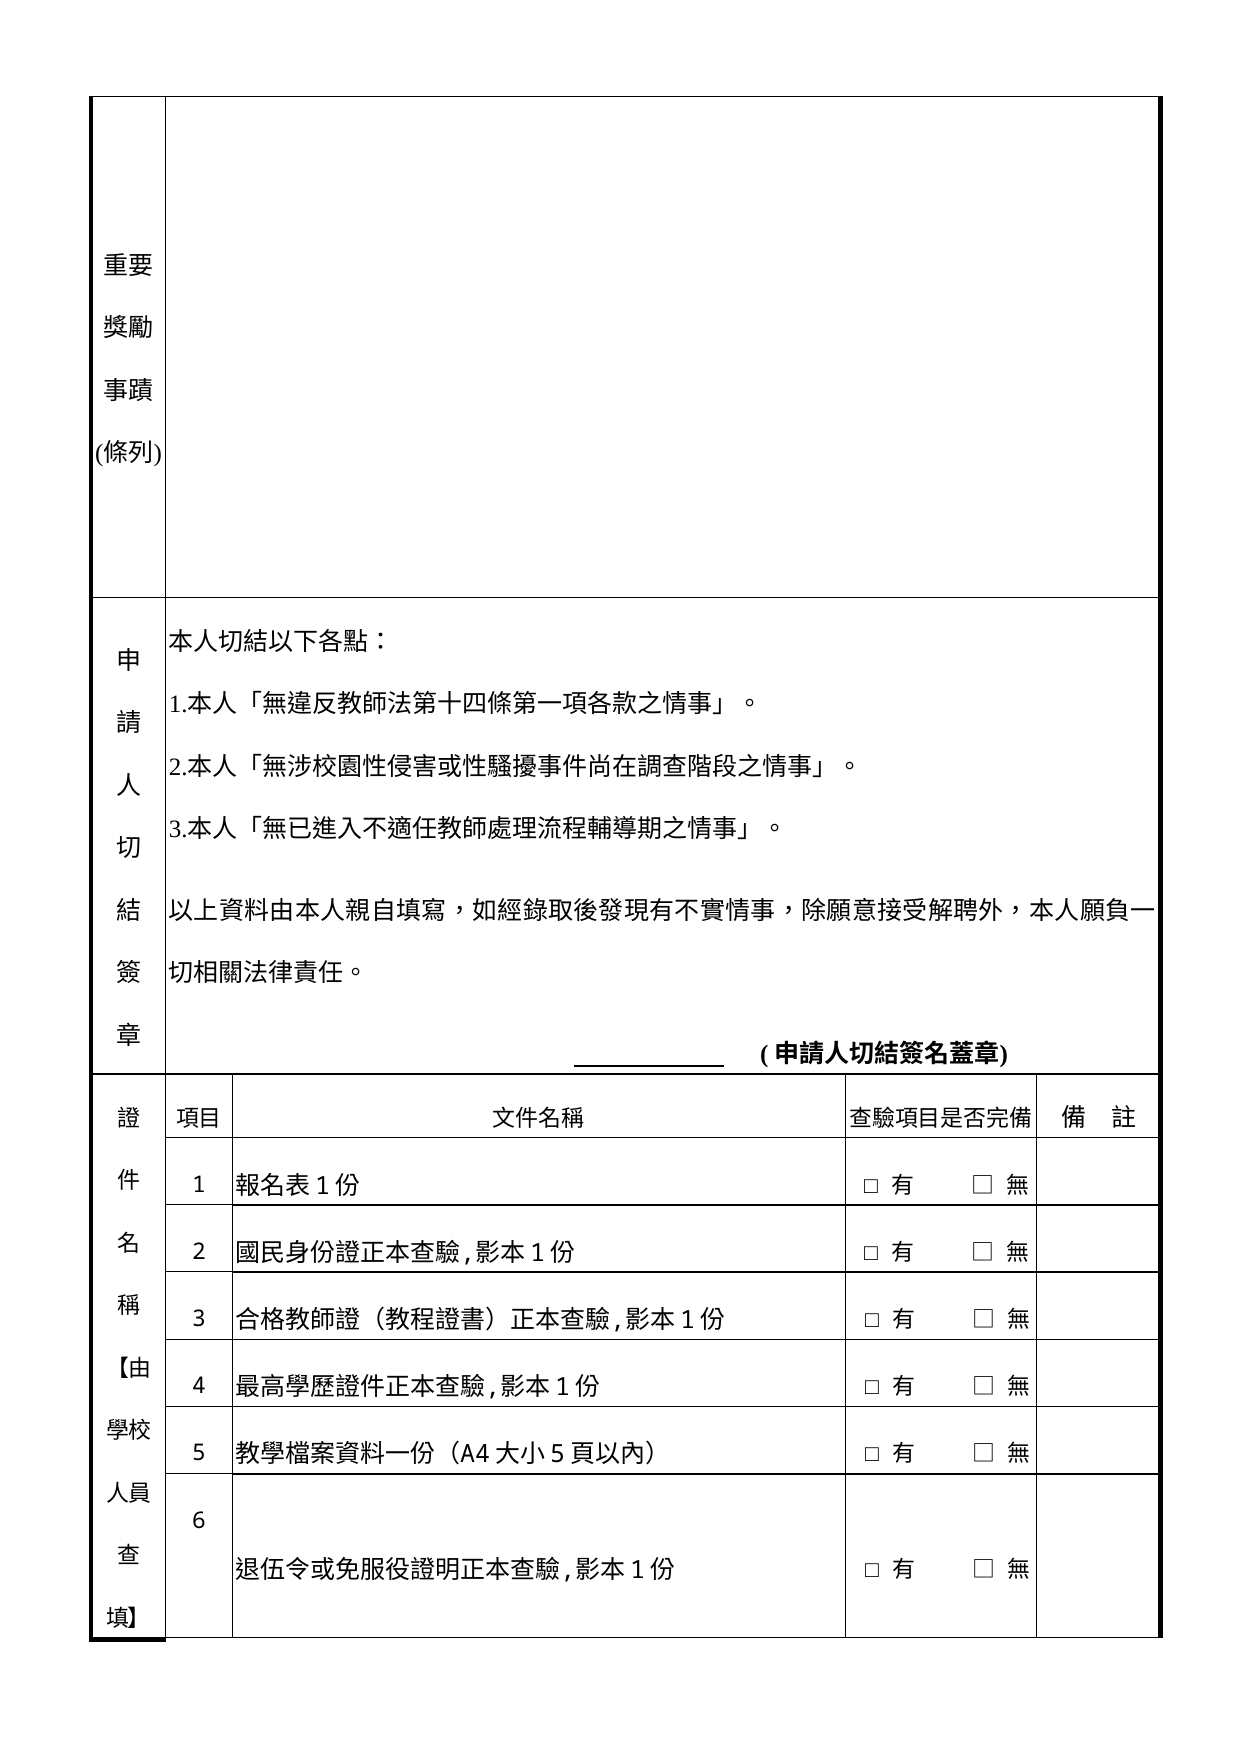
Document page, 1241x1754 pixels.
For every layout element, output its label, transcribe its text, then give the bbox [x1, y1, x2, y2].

table_cell 退伍令或免服役證明正本查驗,影本1份 [233, 1475, 845, 1637]
table_cell [1037, 1273, 1158, 1338]
table_cell 最高學歷證件正本查驗,影本1份 [233, 1340, 845, 1406]
table_cell 國民身份證正本查驗,影本1份 [233, 1206, 845, 1271]
table_cell 合格教師證（教程證書）正本查驗,影本1份 [233, 1273, 845, 1338]
table_cell 重要 獎勵 事蹟 (條列) [93, 97, 165, 597]
table_cell [1037, 1475, 1158, 1637]
table_cell 申 請 人 切 結 簽 章 [93, 598, 165, 1073]
table_cell 1 [166, 1138, 232, 1204]
table_cell □ 有 □ 無 [846, 1273, 1036, 1338]
table_cell 報名表1份 [233, 1138, 845, 1204]
table_cell [1037, 1138, 1158, 1204]
table_cell 3 [166, 1272, 232, 1338]
table_cell 備 註 [1037, 1075, 1158, 1137]
table_cell 4 [166, 1340, 232, 1406]
table_cell 2 [166, 1205, 232, 1271]
table_cell 教學檔案資料一份（A4大小5頁以內） [233, 1407, 845, 1473]
table_cell 6 [166, 1474, 232, 1637]
table_cell 項目 [166, 1075, 232, 1137]
table_cell 證 件 名 稱 【由學校人員查填】 [93, 1075, 165, 1637]
table_cell □ 有 □ 無 [846, 1407, 1036, 1473]
table_cell □ 有 □ 無 [846, 1206, 1036, 1271]
table_cell □ 有 □ 無 [846, 1138, 1036, 1204]
table_cell 查驗項目是否完備 [846, 1075, 1036, 1137]
table_cell 本人切結以下各點： 1.本人「無違反教師法第十四條第一項各款之情事」。 2.本人「無涉校園性侵害或性騷擾事件尚在調查階段之情事」。 3.本人「無已進入不適任教師處理流程輔導期之情事」。 以上資料由本人親自填寫，如經錄取後發現有不實情事，除願意接受解聘外，本人願負一切相關法律責任。 ( 申請人切結簽名蓋章) [166, 598, 1158, 1073]
table_cell □ 有 □ 無 [846, 1340, 1036, 1406]
table_cell [166, 97, 1158, 597]
table_cell □ 有 □ 無 [846, 1475, 1036, 1637]
table_cell 5 [166, 1407, 232, 1473]
table_cell [1037, 1340, 1158, 1406]
table_cell [1037, 1206, 1158, 1271]
table_cell 文件名稱 [233, 1075, 845, 1137]
table_cell [1037, 1407, 1158, 1473]
